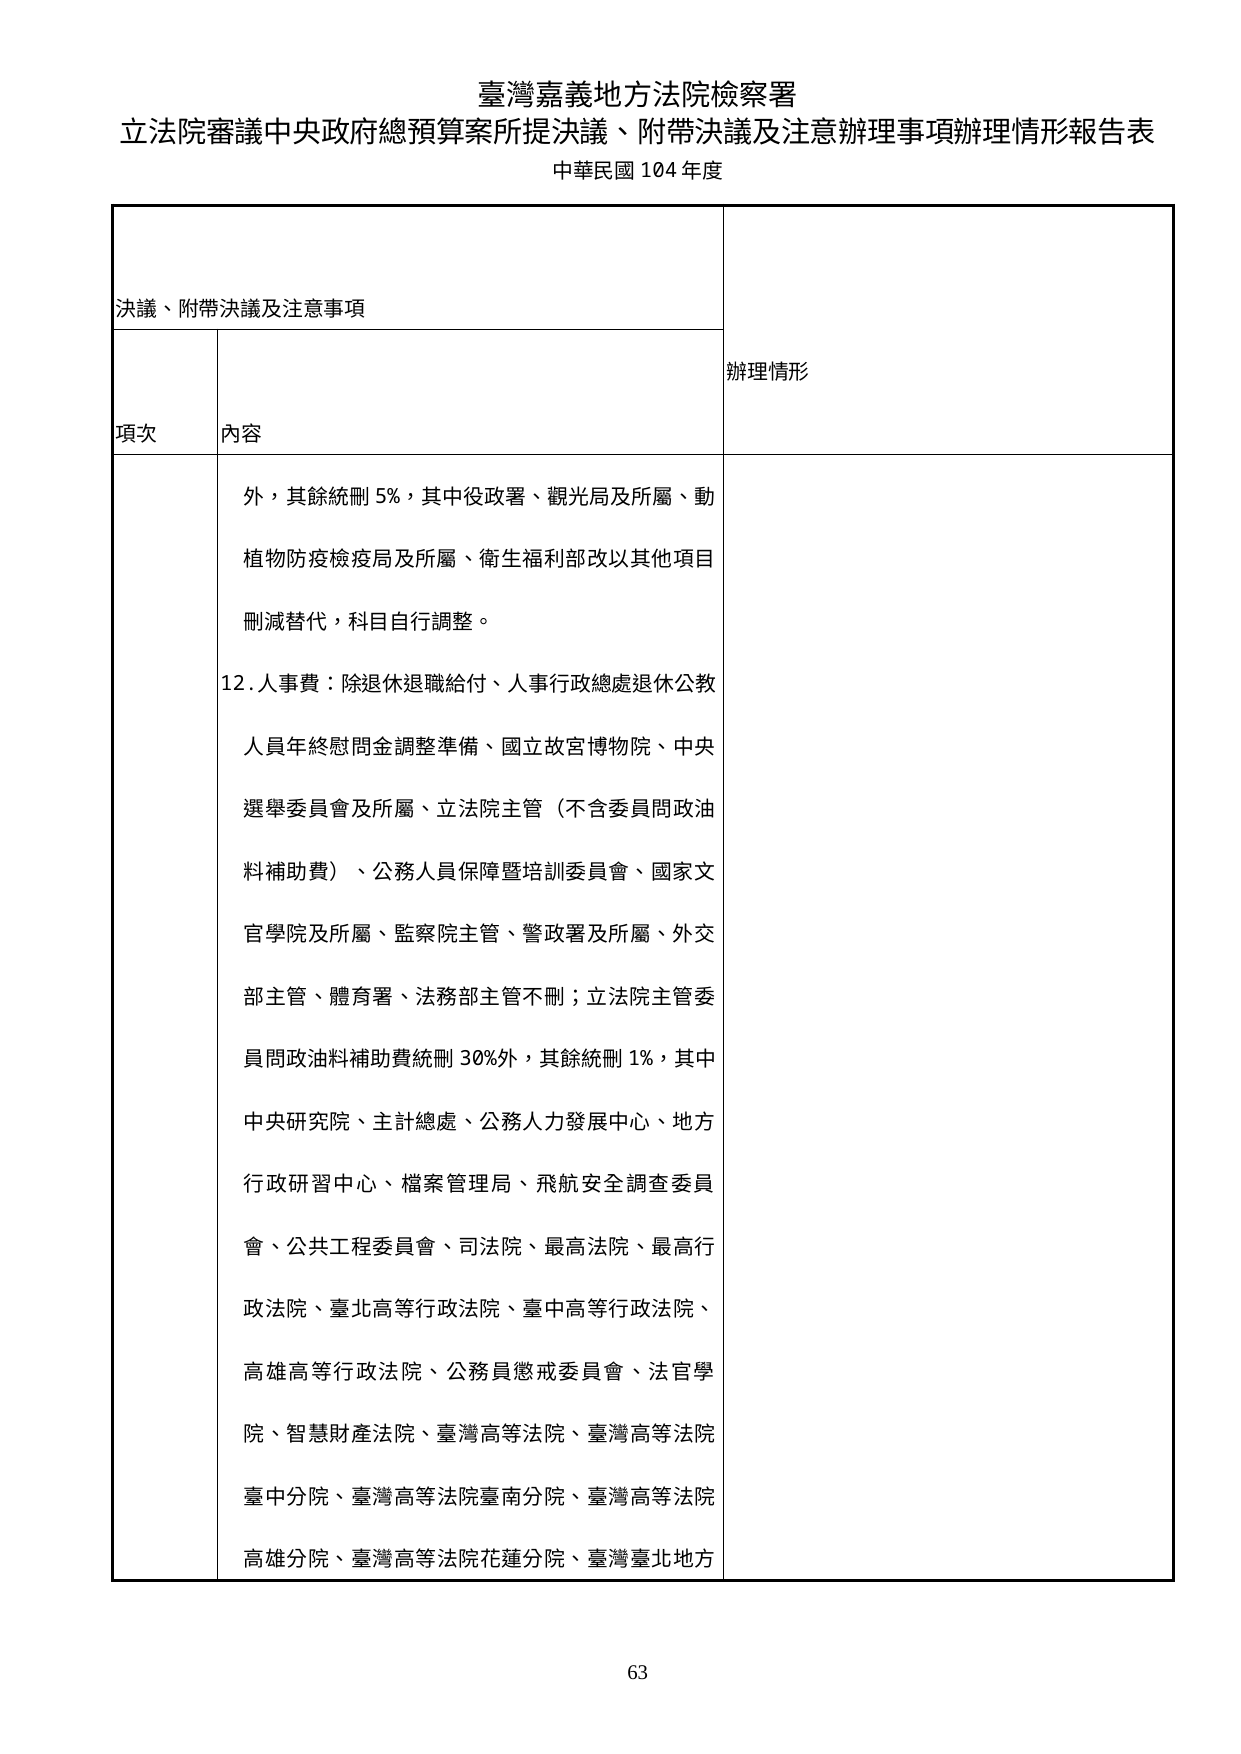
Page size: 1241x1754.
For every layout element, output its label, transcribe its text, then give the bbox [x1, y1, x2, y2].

table_header 決議、附帶決議及注意事項 [114, 207, 723, 328]
table_cell 104年度中央政府總預算案針對各機關及所屬統刪項目如下： 1.油料：統刪30%；另隨同減列交通部辦理離島載客船舶油價補貼0.07億元、公路總局辦理公共運輸油價補貼1.05億元。 2.大陸地區旅費：統刪10%。 3.委辦費：除人事行政總處、公務人力發展中心、中央選舉委員會及所屬、公務人員保障暨培訓委員會、警政署及所屬、外交部主管、教育部主管、法務部主管、勞工保險局、職業安全衛生署危險性機械及設備檢查與管理、動植物防疫檢疫局及所屬屠宰衛生檢查、畜禽藥物殘留檢測及檢疫偵測犬業務、衛生福利部落實長照十年計畫、推動長照服務體系及長照服務網業務相關預算、健全緊急醫療照護網絡、健全醫療衛生體系、醫事人力培育與訓練、推動身心障礙醫療復建網絡、社會救助業務、保護服務業務、規劃建立社會工作專業、推動性別暴力防治相關預算、食品藥物管理署科技發展工作及食品藥物管理業務相關預算、社會及家庭署辦理推展身心障礙者福利服務相關預算、文化部主管不刪；智慧財產局、工業局工業技術升級輔導計畫、標準檢驗局及所屬辦理國家度量衡標準實驗室整體運作與發展及民生化學計量標準計畫統刪1%外，其餘統刪10%，其中大陸委員會、考試院、營建署及所屬、消防署及所屬、入出國及移民署、建築研究所、國防部所屬、財政部、國庫署、交通部、中央氣象局、觀光局及所屬、運輸研究所、農業委員會、茶業改良場、疾病管制署、中央健康保險署、社會及家庭署、新竹科學工業園區管理局及所屬、中部科學工業園區管理局及所屬、保險局改以其他項目刪減替代，科目自行調整。 4.一般事務費：除中央研究院、人事行政總處及所屬、國立故宮博物院、中央選舉委員會及所屬、立法院主管、公務人員保障暨培訓委員會、國家文官學院及所屬、監察院、警政署及所屬、外交部主管、體育署、法務部主管、智慧財產局、工業局工業技術升級輔導計畫、勞工保險局、衛生福利部落實長照十年計畫、推動長照服務體系及長照服務網業務相關預算、健全緊急醫療照護網絡、健全醫療衛生體系、醫事人力培育與訓練、推動身心障礙醫療復建網絡、社會救助業務、保護服務業務、規劃建立社會工作專業、推動性別暴力防治相關預算、食品藥物管理署科技發展工作及食品藥物管理業務相關預算、中央健康保險署、社會及家庭署辦理推展身心障礙者福利服務相關預算、國軍退除役官兵輔導委員會聘用照顧服務員及護理人員相關預算不刪外，其餘統刪5%，其中總統府、國家發展委員會、國家通訊傳播委員會、公務人員退休撫卹基金監理委員會、營建署及所屬、消防署及所屬、空中勤務總隊、國防部所屬、賦稅署、臺北國稅局、高雄國稅局、北區國稅局及所屬、中區國稅局及所屬、南區國稅局及所屬、關務署及所屬、財政資訊中心、教育部、國家圖書館、國立公共資訊圖書館、國立教育廣播電臺、國立海洋科技博物館、中小企業處、交通部、民用航空局、中央氣象局、觀光局及所屬、運輸研究所、原子能委員會、放射性物料管理局、核能研究所、水土保持局、農業試驗所、林業試驗所、種苗改良繁殖場、桃園區農業改良場、花蓮區農業改良場、衛生福利部、社會及家庭署、環境檢驗所、環境保護人員訓練所、海岸巡防署主管、新竹科學工業園區管理局及所屬、證券期貨局改以其他項目刪減替代，科目自行調整。 5.軍事裝備設施、房屋建築、車輛及辦公器具、設施及機械設備養護費：除人事行政總處及所屬、國立故宮博物院、中央選舉委員會及所屬、立法院主管、公務人員保障暨培訓委員會、國家文官學院及所屬、監察院、警政署及所屬、中央警察大學設施及機械設備養護費、外交部駐外機構業務計畫、體育署、法務部主管、衛生福利部落實長照十年計畫、推動長照服務體系及長照服務網業務相關預算、保護服務業務相關預算、食品藥物管理署科技發展工作及食品藥物管理業務相關預算、海洋巡防總局艦艇歲修及機械儀器養護費不刪外，其餘統刪5%，其中國家安全會議、國史館臺灣文獻館、中央研究院、行政院、主計總處、國家發展委員會、考試院、公務人員退休撫卹基金監理委員會、內政部、營建署及所屬、消防署及所屬、入出國及移民署、國防部所屬、財政部、國庫署、賦稅署、臺北國稅局、高雄國稅局、北區國稅局及所屬、中區國稅局及所屬、南區國稅局及所屬、關務署及所屬、財政資訊中心、國家圖書館、國立公共資訊圖書館、國立教育廣播電臺、國立海洋科技博物館、交通部、民用航空局、中央氣象局、觀光局及所屬、運輸研究所、公路總局及所屬、原子能委員會、放射性物料管理局、農業委員會、水土保持局、林業試驗所、特有生物研究保育中心、漁業署及所屬、衛生福利部、疾病管制署、中央健康保險署、環境保護署、環境檢驗所、環境保護人員訓練所、海岸巡防署主管、新竹科學工業園區管理局及所屬改以其他項目刪減替代，科目自行調整。 6.國內旅費：除中央研究院、人事行政總處及所屬、國立故宮博物院、中央選舉委員會及所屬、公務人員保障暨培訓委員會、國家文官學院及所屬、監察院主管、警政署及所屬、體育署、法務部主管、工業局工業技術升級輔導計畫、衛生福利部落實長照十年計畫、推動長照服務體系及長照服務網業務相關預算、健全緊急醫療照護網絡、健全醫療衛生體系、醫事人力培育與訓練、推動身心障礙醫療復建網絡、社會救助業務、保護服務業務、規劃建立社會工作專業相關預算、食品藥物管理署科技發展工作及食品藥物管理業務相關預算、社會及家庭署辦理推展身心障礙者福利服務相關預算不刪外，其餘統刪5%，其中國史館臺灣文獻館、主計總處、國家發展委員會、考試院、內政部、營建署及所屬、消防署及所屬、役政署、入出國及移民署、空中勤務總隊、國防部所屬、賦稅署、臺北國稅局、高雄國稅局、北區國稅局及所屬、中區國稅局及所屬、南區國稅局及所屬、關務署及所屬、財政資訊中心、國家圖書館、國立公共資訊圖書館、國立教育廣播電臺、國立海洋科技博物館、交通部、中央氣象局、觀光局及所屬、運輸研究所、公路總局及所屬、原子能委員會、放射性物料管理局、農業委員會、水土保持局、衛生福利部、疾病管制署、社會及家庭署、環境保護署、環境檢驗所、環境保護人員訓練所、新竹科學工業園區管理局及所屬、檢查局、臺灣省政府改以其他項目刪減替代，科目自行調整。 7.國外旅費：除中央研究院、人事行政總處及所屬、國立故宮博物院、中央選舉委員會及所屬、立法院主管委員國會交流事務費、公務人員保障暨培訓委員會、國家文官學院及所屬、監察院、警政署及所屬、中央警察大學、外交部主管、體育署、法務部主管、衛生福利部落實長照十年計畫、推動長照服務體系及長照服務網業務相關預算、推動身心障礙醫療復建網絡、保護服務業務相關預算、食品藥物管理署科技發展工作及食品藥物管理業務相關預算、社會及家庭署辦理推展身心障礙者福利服務相關預算、文化部主管不刪外，其餘統刪5%，其中行政院、主計總處、國家發展委員會、檔案管理局、飛航安全調查委員會、客家委員會及所屬、考試院、銓敘部、公務人員退休撫卹基金監理委員會、公務人員退休撫卹基金管理委員會、審計部、內政部、營建署及所屬、消防署及所屬、役政署、入出國及移民署、建築研究所、空中勤務總隊、國防部所屬、財政部、國庫署、賦稅署、臺北國稅局、高雄國稅局、北區國稅局及所屬、中區國稅局及所屬、南區國稅局及所屬、財政資訊中心、教育部、國民及學前教育署、青年發展署、國家圖書館、國立公共資訊圖書館、國立教育廣播電臺、國家教育研究院、國立海洋科技博物館、工業局、標準檢驗局及所屬、智慧財產局、水利署及所屬、中央地質調查所、交通部、民用航空局、中央氣象局、觀光局及所屬、運輸研究所、公路總局及所屬、勞工保險局、勞動力發展署及所屬、職業安全衛生署、勞動及職業安全衛生研究所、僑務委員會、原子能委員會、輻射偵測中心、放射性物料管理局、核能研究所、農業委員會、林務局、水土保持局、農業試驗所、林業試驗所、水產試驗所、畜產試驗所、家畜衛生試驗所、特有生物研究保育中心、種苗改良繁殖場、高雄區農業改良場、漁業署及所屬、動植物防疫檢疫局及所屬、農糧署及所屬、衛生福利部、疾病管制署、中央健康保險署、社會及家庭署、環境檢驗所、環境保護人員訓練所、新竹科學工業園區管理局及所屬、中部科學工業園區管理局及所屬、南部科學工業園區管理局及所屬、檢查局、臺灣省政府、臺灣省諮議會、福建省政府改以其他項目刪減替代，科目自行調整。 8.出國教育訓練費：除中央研究院、人事行政總處及所屬、中央選舉委員會及所屬、公務人員保障暨培訓委員會、國家文官學院及所屬、警政署及所屬、外交部駐外機構業務計畫、法務部主管、食品藥物管理署科技發展工作及食品藥物管理業務相關預算、文化部主管不刪外，其餘統刪5%，其中主計總處、國家發展委員會、公平交易委員會、飛航安全調查委員會、消防署及所屬、空中勤務總隊、國防部所屬、財政部、關務署及所屬、交通部、中央氣象局、原子能委員會、核能研究所、農業委員會、農業試驗所、水產試驗所、畜產試驗所、家畜衛生試驗所、特有生物研究保育中心、種苗改良繁殖場、臺中區農業改良場、臺南區農業改良場、高雄區農業改良場、花蓮區農業改良場、衛生福利部、疾病管制署、環境保護署、檢查局改以其他項目刪減替代，科目自行調整。 9.設備及投資：除資產作價投資、中央研究院、人事行政總處及所屬、中央選舉委員會及所屬、立法院主管、公務人員保障暨培訓委員會基本行政維持、國家文官學院及所屬、監察院、審計部、警政署及所屬、中央警察大學房屋建築及設備費、外交部駐外機構業務計畫、購置駐外機構館舍計畫與汰換駐外機構公務車預算、法務部主管、勞工保險局、動植物防疫檢疫局高雄分局檢疫行政大樓興建工程、衛生福利部健全緊急醫療照護網絡、健全醫療衛生體系、醫事人力培育與訓練、社會救助業務、保護服務業務相關預算、食品藥物管理署科技發展工作及食品藥物管理業務相關預算、中央健康保險署、社會及家庭署辦理推展身心障礙者福利服務相關預算、海岸巡防署臺北港海巡基地、海洋巡防總局艦艇大修經費及強化海巡編裝發展方案不刪；科技部增撥國家科學技術發展基金統刪1%；文化部主管統刪3%；國立故宮博物院故宮南部院區籌建計畫統刪4%；教育部主管統刪7%外，其餘統刪8%，其中司法院、最高法院、最高行政法院、臺北高等行政法院、臺中高等行政法院、高雄高等行政法院、公務員懲戒委員會、法官學院、智慧財產法院、臺灣高等法院、臺灣高等法院臺中分院、臺灣高等法院臺南分院、臺灣高等法院高雄分院、臺灣高等法院花蓮分院、臺灣臺北地方法院、臺灣士林地方法院、臺灣新北地方法院、臺灣桃園地方法院、臺灣新竹地方法院、臺灣苗栗地方法院、臺灣臺中地方法院、臺灣南投地方法院、臺灣雲林地方法院、臺灣嘉義地方法院、臺灣高雄地方法院、臺灣屏東地方法院、臺灣臺東地方法院、臺灣花蓮地方法院、臺灣宜蘭地方法院、臺灣基隆地方法院、臺灣澎湖地方法院、臺灣高雄少年及家事法院、福建高等法院金門分院、福建金門地方法院、福建連江地方法院、考試院、公務人員退休撫卹基金監理委員會、內政部、役政署、國防部、財政部、賦稅署、臺北國稅局、高雄國稅局、北區國稅局及所屬、中區國稅局及所屬、南區國稅局及所屬、國有財產署及所屬、教育部、國民及學前教育署、國家圖書館、國立公共資訊圖書館、國立教育廣播電臺、國立海洋科技博物館、中央氣象局、觀光局及所屬、運輸研究所、公路總局及所屬、蒙藏委員會、農業委員會、家畜衛生試驗所、環境保護署、環境保護人員訓練所、海洋巡防總局、海岸巡防總局及所屬、金融監督管理委員會、銀行局、證券期貨局改以其他項目刪減替代，科目自行調整。 10.對國內團體之捐助與政府機關間之補助：除法律義務支出、中央研究院、警政署及所屬、外交部、教育部主管、法務部主管、勞工保險局、漁業署捐助各級漁會辦理臺灣地區各漁業通訊電臺營運輔導、衛生福利部捐助財團法人國家衛生研究院發展計畫、落實長照十年計畫、推動長照服務體系及長照服務網業務相關預算、社會救助業務、保護服務業務、健全緊急醫療照護網絡、健全醫療衛生體系、醫事人力培育與訓練、食品藥物管理署科技發展工作及食品藥物管理業務相關預算、中央健康保險署、社會及家庭署辦理長期照顧十年計畫及建置長期照顧服務體系暨推展身心障礙者福利服務相關預算、文化部主管、科技部對國家災害防救科技中心、財團法人國家實驗研究院與國家同步輻射研究中心之捐助不刪；經濟部科技預算、智慧財產局、工業局工業技術升級輔導計畫統刪1%外，其餘統刪5%，其中客家委員會及所屬、內政部、營建署及所屬、國防部所屬、交通部、觀光局及所屬、公路總局及所屬、核能研究所、桃園區農業改良場、動植物防疫檢疫局及所屬、環境保護署、新竹科學工業園區管理局及所屬改以其他項目刪減替代，科目自行調整。 11.對地方政府之補助：除法律義務支出、一般性補助款、教育部主管、法務部主管、衛生福利部落實長照十年計畫、推動長照服務體系及長照服務網業務相關預算、社會救助業務、健全緊急醫療照護網絡、食品藥物管理署科技發展工作及食品藥物管理業務相關預算、中央健康保險署、社會及家庭署辦理長期照顧十年計畫及建置長期照顧服務體系暨推展身心障礙者福利服務相關預算、文化部主管不刪外，其餘統刪5%，其中役政署、觀光局及所屬、動植物防疫檢疫局及所屬、衛生福利部改以其他項目刪減替代，科目自行調整。 12.人事費：除退休退職給付、人事行政總處退休公教人員年終慰問金調整準備、國立故宮博物院、中央選舉委員會及所屬、立法院主管（不含委員問政油料補助費）、公務人員保障暨培訓委員會、國家文官學院及所屬、監察院主管、警政署及所屬、外交部主管、體育署、法務部主管不刪；立法院主管委員問政油料補助費統刪30%外，其餘統刪1%，其中中央研究院、主計總處、公務人力發展中心、地方行政研習中心、檔案管理局、飛航安全調查委員會、公共工程委員會、司法院、最高法院、最高行政法院、臺北高等行政法院、臺中高等行政法院、高雄高等行政法院、公務員懲戒委員會、法官學院、智慧財產法院、臺灣高等法院、臺灣高等法院臺中分院、臺灣高等法院臺南分院、臺灣高等法院高雄分院、臺灣高等法院花蓮分院、臺灣臺北地方法院、臺灣士林地方法院、臺灣新北地方法院、臺灣桃園地方法院、臺灣新竹地方法院、臺灣苗栗地方法院、臺灣臺中地方法院、臺灣南投地方法院、臺灣彰化地方法院、臺灣雲林地方法院、臺灣嘉義地方法院、臺灣臺南地方法院、臺灣高雄地方法院、臺灣屏東地方法院、臺灣臺東地方法院、臺灣花蓮地方法院、臺灣宜蘭地方法院、臺灣基隆地方法院、臺灣澎湖地方法院、臺灣高雄少年及家事法院、福建高等法院金門分院、福建金門地方法院、福建連江地方法院、考試院、考選部、消防署及所屬、役政署、入出國及移民署、建築研究所、空中勤務總隊、國防部所屬、國庫署、臺北國稅局、高雄國稅局、北區國稅局及所屬、中區國稅局及所屬、南區國稅局及所屬、國有財產署及所屬、國家圖書館、國立公共資訊圖書館、國立教育廣播電臺、國立海洋科技博物館、水利署及所屬、中央地質調查所、交通部、民用航空局、中央氣象局、觀光局及所屬、運輸研究所、公路總局及所屬、勞動及職業安全衛生研究所、林務局、水土保持局、畜產試驗所、家畜衛生試驗所、茶業改良場、種苗改良繁殖場、桃園區農業改良場、臺南區農業改良場、環境保護署、環境檢驗所、環境保護人員訓練所、海岸巡防署主管、證券期貨局改以其他項目刪減替代，科目自行調整。 13.國庫署「國債付息」減列2 億元。 近來國際原油價格持續重挫，國內汽、柴油價格亦不斷下跌；日前中油再度宣布自2015年1月12日起調降各式汽、柴油價格，其中95無鉛調降為每公升24.6元，較編製104年度中央政府總預算案時按每公升35.1元編列，已有大幅差距；爰予減列104年度中央政府各機關油料費30%；另年度預算執行中，若遇油價大幅波動，則在油料用量之共同標準範圍內，各機關應依以下原則辦理，主計總處並應追蹤控管執行情形： 1.油價下跌時，按實際油價覈實列支，結餘部分並不得移為他用。 2.油價大幅上漲，致所須經費不足時，得以各機關第一預備金支應；若嚴重不敷，得申請動支第二預備金。 針對104年度中央政府總預算中有關「自由經濟示範區」相關預算共計編列75億9,945萬5,000元，包括：國家發展委員會編列1,670萬元、經濟部智慧財產局編列20萬元、行政院農業委員會編列3億8,573萬元、衛生福利部編列1億4,600萬元、經濟特別收入基金1,000萬元、桃園國際機場股份有限公司6,400萬元、臺灣港務股份有限公司34億3,715萬1,000元、航港建設基金35億3,477萬4,000元、農業特別收入基金490萬元。 經查，「自由經濟示範區規劃方案」於102年8月啟動第1階段推動計畫，自貿港區為自由經濟示範區第1階段之核心，惟推動效益卻未如預期，無法彌補我國港埠整體進出口貨物流失量，且入駐港區事業數及進用員工人數未見成長，此外，再以我國自由貿易港區歷年來入駐港區事業家數及進用員工人數觀之，推行自由貿易示範區計畫後，入駐港區事業數及進用員工人數亦未見明顯成長；另示範區104年度關鍵績效指標考核面向不足，且跨機關間衡量標準不一，有欠妥適。 另，有鑑於「自由經濟示範區規劃方案」尚未三讀通過，各部會即逕自編列該預算執行計畫，實有未當。事實上，就政府不斷宣傳國際的案例：韓國仁川自經區言之，現已證明也將面臨推動困難之困境，事實上，由於外國人移住率過低、招商不易、無法吸引國外資金流入，以及對本國企業限制過多等因素，近年來韓國各界對仁川自經區的發展狀況，出現了諸多的批判。而面對中國上海自貿區實施一年來發現，其光環不但嚴重消退，實施成效更是完全不如預期，但台灣卻為了企圖與中國對接，不斷以此推銷台灣自經區的設立優勢，用錯誤的觀念及手段，實難以帶動台灣經濟升級，更無法為台灣悶經濟注入新的成長動力，且因示範區特別條例尚未審議通過。準此，除交通部自由港區等海空港建設、國家發展委員會、經濟部、衛生福利部及行政院農業委員會等既有不涉及落實自由經濟示範區特別條例相關預算得編列執行外，其餘不得編列。 鑑於多數財團法人收入來源主要依賴政府之補助與委辦收入，或以行使公權力特定政策任務為設置目的，且各該薪資待遇均已相當優渥。因此，相關福利經費之支用更應撙節，避免造成外界觀感不佳，或有浪費政府資源之嫌。爰自104年度起，各財團法人除應比照公務人員取消交通補助費外，亦不得再發放高層主管之房屋津貼。 根據審計部102年度中央政府總決算審核報告指出，政府捐助之財團法人總計152個，基金總額高達2,423億8,298萬餘元。然諸多財團法人財源自籌能力不足，高度仰賴政府財源挹注；依決算審核結果，152個財團法人102年度營收來自政府捐補助（不含捐助基金）或委辦之金額高達近470億元，超過年度整體收入之50%。其中有60家政府捐補助及委辦經費占其年度收入比例逾50%，當中有42家超過70%，逾90%者亦不在少數。 事實上，許多財團法人或已達成設置任務，或因時空環境變遷致設立目的已不復存在，或功能重疊，或已不具實質效益……，本院審查102年度中央政府總預算案時決議：「……要求各該主管機關於6個月內針對所捐助財團法人之設置目的、工作計畫、經費運用、財務狀況、營運績效等，以及任務已達成、設立目的已不復存在或已無營運實益等之財團法人，應向立法院提出評估報告及退場計畫。」，惟迄今僅見公設財團法人不斷設置，卻未見有退場或整併者；長此以往，不僅浪費行政資源，更將形成政府財政負擔。 爰此，104年度中央政府各機關（含營業及非營業基金）應就所主管財團法人設置任務已達成、或設立目的已不復存在、或已無營運實益、或績效不彰、或性質或業務相近者，提出具體之退場或整併計畫及時程，並向立法院各該委員會報告。 公教人員保險法中訂有「眷屬喪葬津貼（最高3個月薪俸額）」，而全國軍公教員工待遇支給要點中，亦列有眷屬死亡之「喪葬補助（最高5個月薪俸額）」之生活津貼，惟該「生活津貼」之規定，並未有法源依據。 公教人員保險既已有眷屬喪葬給付，實已不須再另行由政府預算編列所謂「喪葬補助」，且補助標準還過於保險給付。其他社會保險，如「勞工保險」，亦係將眷屬死亡之喪葬津貼列入保險給付項目，而未有其他政府補助。基於該「喪葬補助」生活津貼係無償性之補助，與保險給付係立基於「保費」之交付而生之補償不同，不應以「月俸」作為補助標準，況月俸愈高者，反而獲得政府愈多之補助，亦有違常理；現行軍公教人員喪葬補助以事實發生當月之薪俸額做為補助基準尚有斟酌空間，建請行政院於6個月內檢討研議其合理性。 根據行政院主計總處訂定之「用途別預算科目分類定義及計列標準表」第一點規定「各機關應詳實按照所管費用性質，就用途別預算科目定義範圍，確定各項費用應歸屬之科目」。惟查部分機關或對定義範圍未盡清楚，或有明知卻仍未照規定歸類之蓄意，例如，明知須列為委辦費，卻以委辦費每年均會被立法院統刪為由，將相關經費改列為「一般事務費」；或明知實際用途為補助，須於預算書中表列，並於機關網站上揭露，卻以「分攤」經費為由改列為「一般事務費」，逃避監督。爰要求行政院應通令各機關單位確實依照所訂標準編製預算，主計單位並應盡預算編審之責，確實審核；日後經查出有未依規定編製預算者，機關單位首長、相關人員應予懲處。 由於各界對於政府部門帶頭使用派遣人力多所撻伐，行政院於99年即鼓勵行政部門辦理勞務採購時，應優先評估以勞務承攬方式辦理；但從行政院各部會及所屬進用之承攬人力的工作內容觀之，多數工作要派機構仍須直接行使指揮監督權，而各部會卻為配合行政院降低派遣勞工人數之要求，特意忽略派遣與承攬之差別，導致派遣人力人數雖然降低，但勞務承攬卻不斷增加之怪象。 經查，依民法規定：承攬謂當事人約定，一方為他方完成一定之工作，他方俟工作完成，給付報酬之契約，在承攬業者依承攬契約而指派所屬勞工（擔任履行輔助人）至定作人處提供勞務之場合；勞動承攬外觀上似乎與勞動派遣相近，但二者間主要差異在於：承攬業者並未將指揮監督權讓與定作人，而勞動派遣部分，要派機構則可直接指揮監督使用派遣勞工。 勞動部為勞政最高主管機關，未明確定義派遣及承攬造成各界多有誤解，已屬失職；而行政院對勞務承攬不斷增加之怪象，非但視而不見，且昧於事實，放任各部會將應運用勞動派遣人力之事項，任意以勞動勞務承攬為之，尤屬不該。 爰要求行政院應： 1.責成勞動部明確定義勞動派遣與勞務承攬，並提出相關檢討報告及改善計畫與具體實施期程。 2.責成勞動部會同人事行政總處，訂定「行政院運用勞動派遣及勞務承攬之應行注意事項」。 3.於104年度起逐步要求各部會通盤檢討勞務採購時勞動派遣及勞務承攬人力運用之需求。 4.依勞動部之定義，於105年度起中央政府總預算書內明列勞動派遣及勞務承攬人力實際運用情況。 依據職業安全衛生法第6條第1項第14款明文規定，雇主應針對防止為採取充足通風、採光、照明、保溫或防濕等引起之危害，提供勞工必要的安全衛生設備及措施。同法第26條亦規定，事業單位以其事業之全部或一部分交付承攬時，應於事先告知該承攬人有關事業工作環境、危害因素既本法及有關安全衛生規定應採取之措施。 查承攬立法院院區清潔廠商第一社會福利基金會卻只提供員工短袖制服，即便寒流低溫特報，員工在戶外低氣溫環境工作只能自行添加薄長袖衣物於短袖衣服內，與其他在院區內行走身著保暖外套其他人員相較保暖性不足。顯然，立法院與基金會要求員工於低氣溫戶外工作，基金會未提供任何禦寒保護措施，立法院也未善盡告知督促之責任。 次查政府採購網統計資訊，第一社會福利基金會亦承攬多家公家機關清潔勞務採購案，包含監察院、科技部、高速公路局北區工程處、衛生福利部國民健康署等等中央政府機關單位。 為避免基層勞工因工作遭逢職業傷病，政府機關應依職業安全衛生法，善盡事業單位督促承攬商符合相關法令之責任，爰要求各政府機關應優先督促清潔勞務承攬商針對戶外工作之員工提供防風保暖之制服。 行政院消費者保護委員會自101年被前行政院長江宜樺降級為行政院消費者保護處後，功能不彰，未能確實保護消費者，在歷次食安風暴中，也未能發揮領頭羊角色保護消費者權益、提出團體訴訟，顯見當初行政院組改決策之不當。尤其現行產業類別多元、消費項目與爭議更是日新月異，消費者保護法裡的定型化契約範本早已不符時代所需，許多民眾根本不知道消費者保護法能申訴及調解消費爭議，遠不如媒體的爆料專線。爰要求行政院應強化消費者保護處職能，並與食安辦公室定期溝通協調，定期就特定產品稽查，以維護消費者權益。 行政院各部會每年皆編列龐大數額之捐、補助費，有的部會之捐、補助費幾乎占其整體預算九成。其中有為數不少的捐、補助費，係對團體及私人補助，惟如此龐大金額之預算，許多部會及所屬卻未於官方網站設有專區，致民眾及團體無法簡便查詢到所需之申請捐、補助費規定，而經常錯失申請時機，甚或因不知有相關捐、補助費，致使本身權益受損。為便利人民共享及公平利用政府資訊，保障民眾知的權利，爰要求行政院及所屬應要求各部會應將「申請捐、補助費用之相關辦法」列入網頁「政府資訊公開」專區內，以利民眾查閱。 行政院於93年為建立公報制度，統一刊載行政院及所屬各機關涉及人民權益之法令等重要事項，以達政府資訊主動公開及保障人民權益之目的，特發行「行政院公報」，並建置「行政院公報資訊網」。惟查該網站部分法規命令、行政規則等修正發布之資訊，並未檢附條文總說明及對照表，人民難以得知政府機關修正之理由與必要性。爰要求行政院公報未來刊載法規，應一併檢附條文總說明及對照表，以便利人民共享及公平利用政府資訊，保障人民知的權利，增進人民對公共事務之瞭解、信賴及監督，並促進民主參與。 為避免濫用政府預算播送形象廣告違反行政中立原則並影響選舉公平，總統副總統任期屆滿前一年內，政府政令宣導廣告應限於社會治安維護、交通秩序疏導、災害防救、傳染病防治、環境保護、節約能源或新法令及政策實施等之宣導廣告，不得播送其他政治性宣導廣告。鑑於原住民族及離島等地區因地理環境特殊，受限於交通不便，醫療資源及健康照護服務相較台灣本島，普遍有不充足與不完善之情形。為使該等地區民眾獲得平等之完善醫療與照顧，104年度中央政府總預算案中有關「原住民族及離島地區醫療、照護、保健相關服務所需及資源建置之相關預算」，請行政院責成主計總處及相關機關覈實配賦額度。 有鑑於臺大醫院兒童醫院已於103年8月1日正式開幕，肩負國家社會大眾之深刻期望，基於兒童是國家未來的重要棟樑，其健康代表著國家未來的競爭力，惟面對少子化問題日益嚴重的台灣，兒童健康問題卻仍未受到政府高度重視。基此，為落實臺大醫院兒童醫院提供國家級兒童醫療服務、研究及教學之任務，特建請教育部與衛生福利部自104年度起，應於業務計畫中，匡列預算納入兒童醫學相關研究主題（例如：一般兒科教學研究、兒童急診教學研究、兒童不當對待（虐待）教學研究、兒童健康褔祉指標教學研究、兒童社區醫學教學研究、青少年醫學教學研究……等等相關研究），並提撥一定比例預算、專款專用做為兒童醫院之臨床教學研究用途，以培養我國兒童醫療與保健人才、照顧轉診難症兒童，及增進我國兒童健康及福祉，並提高我國兒童醫療照顧水準，落實臺大醫院兒童醫院捍衛國家兒童健康之使命。 中華民國104年度中央政府總預算案，有關公務部分各單位預算之審查，歲入、歲出之各款、項、目涉及附屬單位預算營業及非營業部分（如營業盈餘或作業賸餘繳庫等項目），審查報告本應予「暫照列，俟附屬單位預算審議確定，再行調整。」惟倘委員會在審查時，已就該部分預算作成實質上之增刪調整或相關決議，審查總報告仍應尊重委員會審查結果，並予照列。 台灣糖業股份有限公司、台灣中油股份有限公司、台灣電力股份有限公司、台灣自來水股份有限公司四家公司100年度經營績效獎金適用96年修正之「經濟部所屬事業經營績效獎金實施要點」辦理。 附屬單位預算涉及本署應辦部分 通案決議部分 經查「政府資訊公開法」第七條規定，略以：下列政府資訊，除依第十八條規定限制公開或不予提供者外，應主動公開……五、施政計畫、業務統計及研究報告。……前項第五款所稱研究報告，指由政府機關編列預算委託專家、學者進行之報告或派赴國外從事考察、進修、研究或實習人員所提出之報告。 又查，本院審查96年度中央政府總預算案通過之通案決議：(八)自96年度起，中央各行政單位應依「政府資訊公開法」第七條規定，應將預算及決算書、由政府編列預算所完成之研究報告等在網上公布，供全民查閱、(十)鑑於政府資訊公開法已於民國94年12月28日公布施行，各政府機關均應主動公開其行政資訊，爰建議於各機關之入口網站增加「政府資訊公開」之單一窗口，使政府資訊更為公開透明，讓民眾更方便參與政府之政策。而行政院及所屬各機關每年度皆編列龐大預算，委託相關研究單位進行研究計畫，但其中卻有極多研究結果並未主動公開，且常以政府資訊公開法第十八條規定為由，限制公開甚至不予提供，但此種作法，恐將影響民眾查詢之便利性，且有政府部門刻意製造民眾參與政府政策之障礙之嫌。綜上，爰要求行政院及所屬各機關： 1.限制公開甚至不予提供之委託研究計畫，應將不適合公開之部分去除後，仍應於官網之政府資訊公開。 2.應針對研究報告進行盤點，且日後應依相關法規及立法院決議主動公開。 分組審查決議部分 法務部鑑於人道，對陳前總統水扁成立醫療鑑定小組，是否可以保外就醫，我們希望基於人道精神，對凡是現在監獄服刑之受刑人如患有重疾者，應一體適用，從寬認定保外就醫。 「法務部矯正機關作業基金收支保管及運用辦法」第5條規定：「本基金之用途如下：(1)擴充及改良各項作業設備之支出。(2)銷貨、勞務成本之支出。(3)收容人因作業發生傷病、死亡之慰問金。(4)依法提撥補助、獎勵之支出。(5)收容人技能訓練之支出。(6)補助收容人及其家屬醫療、教育及生活照顧之支出。(7)補助犯罪被害人及其家屬醫療、教育及生活照顧之支出。(8)管理及總務支出。(9)其他有關支出。」其中，有關改善收容人醫療、生活設施及技訓設備、補助收容人疾病醫療費用，以及收容人沐浴及炊場所需燃料等經費，應回歸法務部矯正署公務預算，不應再於該基金編列之。爰建請法務部應儘速研議修正「法務部矯正機關作業基金收支保管及運用辦法」。 二、分組審查決議部分： 行政院主管涉及本署應辦部分 妥善運用預算法第4條所列之非營業特種基金，有助於提升行政效率、提供特定政事穩固的財務規模與衡平不同社會價值。惟我國非營業特種基金數目繁多，非但未配合中央政府組織改造予以檢討，其收支更時有違反預算法或替代普通基金而形成所屬機關「小金庫」等情事。矧非營業特種基金之舉借，近年對我國財政紀律產生嚴重影響。爰要求行政院於1個月內，要求各部會檢討所屬非營業特種基金之必要性，並於提送105年中央政府總預算時，說明非營業特種基金整併成果及規劃。 鑑於台灣市場資訊規模遠遜於國外，而國外軟體經常以適合其國內發展之軟體直接套用於國外購買者，並未能實際符合我國實際需求，殷鑑於此，政府應積極獎勵國內軟體業的發展，制定相關方案；目前僅有經濟部為了扶植協助國內軟體產業免於國際大廠的扼殺，已於2014年8月成立軟體採購平台，目的是要讓國內軟體業能在面對國際廠商時有更多的條件可以有平等交流的空間與機會；鑑於國內軟體產業面臨的環境較為惡劣，以及資安軟體產品事涉防護國家安全性質，行政機關在購買資安通訊產品時，應優先採購國內產品，以扶植國內軟體產業之發展，利於提升企業競爭力，也能鼓勵優秀人才留在國內。 司法及法制委員會歲入涉及本署應辦部分 104年度各地方法院檢察署（以下簡稱各地檢署）於「罰款及賠償收入─沒入及沒收財物」科目下，編列緩起訴處分金計13億2,257萬7,000元及認罪協商判決金計3,395萬6,000元，合計13億5,653萬3,000元。經查，104年度所編列緩起訴處分金及認罪協商判決金收入，均低於先前年度實際收入金額，考量近年來該等指定支付金額呈逐年成長趨勢，104年度所編相關收入預算數顯有偏低之虞，應確實依刑事訴訟法規定辦理。 依據103年6月4日修正公布之刑事訴訟法相關規定，緩起訴處分金及認罪協商判決金之全部收支，應納入政府預算體系，該等收入應全數由各地檢署編列歲入預算繳庫。然各地檢署於104年度「罰款及賠償收入─沒入及沒收財務」編列之緩起訴處分金及認罪協商判決金相關收入預算數總計13億5,653萬3,000元，雖已高於102年度決算數及103年度法定預算數；惟以歷年來緩起訴處分金及認罪協商判決金指定支付國庫、公益團體、地方自治團體之總金額觀之（如下表），該等指定支付金額已由96年度之9億1,785萬元，逐年成長至101年度之17億6,528萬元、102年度之18億8,945萬元，除每年度成長率介於3%至37%之間外，自100年度起，每年更呈數億元之增加趨勢。顯見104年度相關收入預算有低估之嫌，爰要求各地方法院檢察署應予檢討改進。 96至102年度緩起訴處分金及認罪協商判決金指定支付金額一覽表 單位：新臺幣千元 據財政部國有財產署提供之資料，截至103年6月底止，法務部及所屬機關經管宿舍共計4,005戶，其中低度利用戶數727戶，比重近二成；且依法務部統計資料，截至102年底止，法務部及所屬機關經管宿舍共計3,966戶，包含首長宿舍32戶、多房間及單房間職務宿舍各2,213戶及1,418戶、眷屬宿舍303戶，其中空置待借用宿舍為首長宿舍7戶、多房間及單房間職務宿舍分別為490戶及330戶，共計827戶仍空置待借用，比重逾二成，足見未能妥適運用宿舍資源。且法務部主管之104年度預算案編列宿舍修繕費894萬3,000元，以及租賃房舍181戶之租金預算5,180萬5,000元，可知104年度宿舍修繕費及宿舍租金共需6,074萬8,000元，對照宿舍管理費歲入預算僅編列757萬9,000元，亦有欠合理。爰此，要求法務部及所屬應檢討現行收取宿舍管理費偏低不足以支應宿舍修繕費之情況，並強化宿舍資源之有效運用，以節省國庫支出。 法務部主管「其他收入─雜項收入─其他雜項收入」科目下，編列借用宿舍者扣回房屋津貼1,905萬4,000元及宿舍管理費757萬9,000元，合計2,663萬3,000元。惟查，法務部及所屬機關經管宿舍中，有近二成低度利用及不乏空置待借用情事，且收取宿舍管理費偏低，已不敷支應宿舍修繕費，加以尚有部分檢察機關另編列預算支應檢察官職務宿舍租金，實有欠當，應檢討收費標準及閒置待用宿舍之運用。 法務部主管 法務部各檢察署第2目「檢察業務」合計5億9,650萬6,000元，凍結十分之一，並就以下5項提案理由，向立法院司法及法制委員會報告並經同意後，始得動支。 1.長久以來，民眾對法官與檢察官處理案件之公平公正性觀感不佳，依據國立中正大學犯罪研究中心103年上半年度全國民眾犯罪被害暨政府維護治安施政滿意度調查，針對「民眾對檢察官審理案件公平公正性的觀感」之調查結果，103年上半年度對於檢察官「不相信」及「完全不相信」的比例雖較102年的76.7%略有降低，但仍高達71%，對於本委員會一再要求法務部檢討民眾對於檢察官濫權起訴、問案態度偏頗、特定偏見等情形之改善顯然未積極督導各檢察署落實執行。俟法務部提出具體改善措施之專案報告再決定動支。 2.我國檢察官與法官固然均具有應中立客觀以發現真實、保障人權之義務，然刑事訴訟制度歷經十餘年之修正，已更明顯的朝向當事人進行方向發展，且檢察官仍帶有一定程度之行政官色彩，受檢察一體之拘束，審檢角色差距將日漸擴大。 現行制度下，檢察署組織依附於《法院組織法》，而檢察官人事制度準用《法官法》。而法曹養成亦有「審檢不分訓」、注重期別等問題；另外，檢察系統獨特之檢察一體亦需搭配書面指揮制度，始可明確達到基層檢察官與具指揮監督權之長官權責相符。為進一步落實審檢分立原則，並確立檢察官職權行使之依據及其定位，法務部實有必要儘速研擬《檢察署組織法》及《檢察官法》。 爰請法務部提出《檢察署組織法》及《檢察官法》草案是否可行之評估報告，並就《法院組織法》第92條明定之「書面指揮制度」具體執行情況提出說明及統計數據，向立法院司法及法制委員會及提案委員報告經同意後，始得動支。 3.鑑於近年來檢察官濫行起訴、上訴、限制人身自由等問題漸受重視，監察院公布之監察成果，多次指出檢警多項重大瑕疵，包括破壞案發現場、刑求逼供、疲勞訊問、疏未蒐集及隱匿重要證據、未遵守標準作業程序，及刑事訴訟法第2條「於被告有利不利之情形均應注意」之規範等，不但影響司法信譽，更嚴重侵害人民權益。 又立法院司法及法制委員會曾多次通過提案，要求法務部研擬檢察官濫行起、上訴之具體行政管考或其他措施，迄今均無下文；法務部雖聲稱將了解各該起、上訴情形，卻又僅以「法律見解不一」一語帶過，無異於認為檢察官起、上訴被法院駁回，全部都是法院的問題，不需設計內部管控機制。監察院多次指出檢察官辦案未依照標準作業流程、隱匿證據等問題，顯見法務部對上述濫權或疏失情形，並不重視。 爰請法務部針對檢察官濫用起訴、上訴、不起訴及強制處分等裁量權之情形，歸納類型並建立判斷標準及具體之究責、管考措施，並向立法院司法及法制委員會及提案委員報告經同意後，始得動支。 4.101年法務部成立「逐步廢除死刑研究推動小組」，並於新聞稿中肯認廢除死刑是法務部終極目標，雖因社會尚未達成共識而未推行相關法案，但揭示小組成立目的係就廢除死刑議題凝聚民意共識、消弭民眾疑慮並進而研擬規劃配套措施及死刑替代方案。又法務部早在96年即已委託中研院做成「廢除死刑暨替代方案之研究」報告，卻未見有任何進一步的政策研擬及制訂，甚為可惜。 爰請法務部就前揭各項問題規劃政策推動方向及提出具體措施，並向立法院司法及法制委員會及提案委員報告，經同意後，始得動支。 5.最高法院檢察署104年度歲出預算第2目「檢察業務」項下編列5,965萬6,000元，預期發揮檢察功能，達到除奸發伏，確保人民權益及社會安寧。惟經查，台灣司法錯／誤判之情況頻仍，打擊民眾對司法信心，並損害人民基本法益。依《刑事訴訟法》第2條規定，實施刑事訴訟程序之公務員，就該管案件，應於被告有利及不利之情形，一律注意；再依同法第427條，檢察官得為受判決人之利益聲請再審。因此，如何確保每一位遭司法定罪之被告確屬有罪，不讓無辜被告冤枉入獄，亦是檢察官之職責所在。 近來科技日新月異，隨著DNA鑑定技術之進步，有越來越多無辜被告重獲平反，國外也陸續開始由官方建立刑事案件覆審機制，找出誤判案件，為被告爭取平反。以美國費城為例，美國費城檢察署即於今年4月成立專案小組，專司調查可能誤判的案件，並展開定罪後救濟。紐約郡檢察署、達拉斯郡檢察署等，也成立Conviction Integrity Unit（完善定罪小組）調查可能遭誤判的確定案件，以維持刑事體系之正當性，區分真正罪犯並讓無辜者獲得平反。 反觀我國，江國慶案、蘇建和案等三人、陳龍綺案等冤案得以平反，均係在民間團體之集結協助下經歷十餘年之奮鬥，始能盼得遲來的正義，而仍有不知其數之無辜被告申冤無門。為確保司法正義之實現，不讓無辜被告求助無門，我國檢察體系實有必要引進國外經驗，建立前述公正客觀的刑事案件覆審機制，調查探究冤獄誤判背後所造成之原因，並尋找能有效改善錯誤定罪的補救途徑以及預防對策。 爰請法務部成立「刑事案件覆審小組」並研擬具體覆審標準，向立法院司法及法制委員會報告及提案委員報告，經同意後，始得動支。 立法院決議獎金之發放「應以法律明定」，法務部及所屬機關編有獎勵工作人員之「其他業務獎金」部分，請人事行政總處及銓敘部儘速研擬提出獎金法制化之法案，送立法院審議。 法務部主管104年度編列查緝毒品、毒品犯罪防制、毒品危害防制等業務所需經費及差旅費計4,271萬3,000元，鑑於我國毒品犯罪人數高居各類罪名之首位，且毒品成癮性高，不易根治，隨著時間推移，毒品犯罪人數增加，而目前毒品犯罪有8成集中於24歲至49歲之青壯年，一旦毒品犯罪年齡下降，將影響國人健康、社會安定及下一代之成長。爰此，要求法務部調查局與各地檢署應積極進行毒品犯罪之查緝活動，截斷毒品來源，以有效遏阻防範國內毒品犯罪。 [218, 455, 723, 1578]
table_cell 第二項 第三項 第四項 第五項 第六項 第七項 第八項 第九項 第十項 第十一項 第十二項 第十三項 第十四項 第十五項 第十六項 第十七項 第十八項 第八項 第三項 第五項 第十七項 第二十四項 第一項 第二項 第三項 第四項 第一項 第二項 第三項 [114, 455, 217, 1578]
table_cell 項次 [114, 330, 217, 453]
table_header 辦理情形 [724, 207, 1172, 453]
table_cell 內容 [218, 330, 723, 453]
table_cell [724, 455, 1172, 1578]
